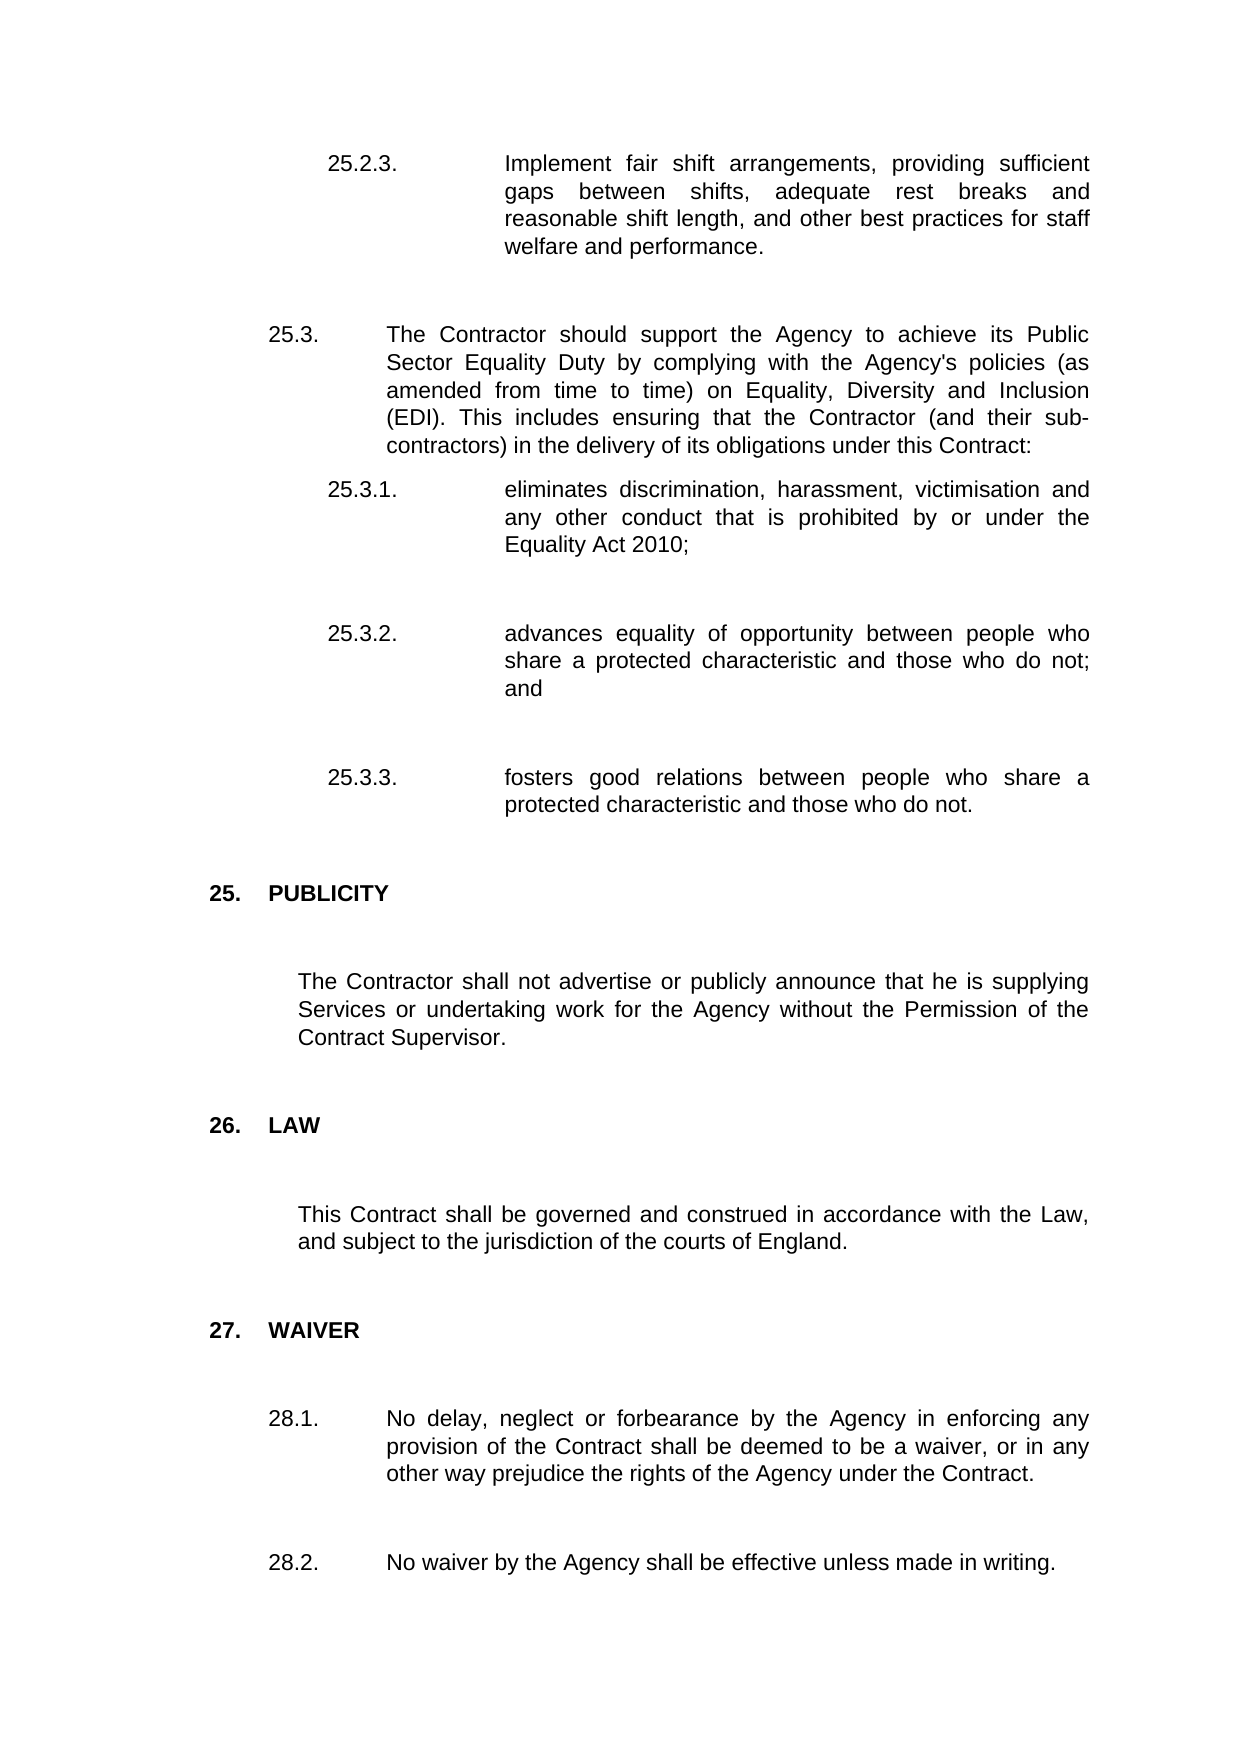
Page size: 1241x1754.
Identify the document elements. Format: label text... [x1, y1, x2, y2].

list This Contract shall be governed and construed in accordance with the Law, and subject to the jurisdiction of the courts of England. [298, 1201, 1090, 1254]
list PUBLICITY [209, 880, 1090, 906]
list WAIVER [209, 1317, 1090, 1343]
list LAW [209, 1112, 1090, 1138]
list The Contractor shall not advertise or publicly announce that he is supplying Services or undertaking work for the Agency without the Permission of the Contract Supervisor. [298, 968, 1090, 1050]
list advances equality of opportunity between people who share a protected characteristic and those who do not; and [327, 620, 1090, 701]
list The Contractor should support the Agency to achieve its Public Sector Equality Duty by complying with the Agency's policies (as amended from time to time) on Equality, Diversity and Inclusion (EDI). This includes ensuring that the Contractor (and their sub-contractors) in the delivery of its obligations under this Contract: [268, 321, 1090, 458]
list No delay, neglect or forbearance by the Agency in enforcing any provision of the Contract shall be deemed to be a waiver, or in any other way prejudice the rights of the Agency under the Contract. [268, 1405, 1090, 1487]
list eliminates discrimination, harassment, victimisation and any other conduct that is prohibited by or under the Equality Act 2010; [327, 476, 1090, 558]
list Implement fair shift arrangements, providing sufficient gaps between shifts, adequate rest breaks and reasonable shift length, and other best practices for staff welfare and performance. [327, 150, 1090, 259]
list No waiver by the Agency shall be effective unless made in writing. [268, 1549, 1090, 1575]
list fosters good relations between people who share a protected characteristic and those who do not. [327, 763, 1090, 817]
